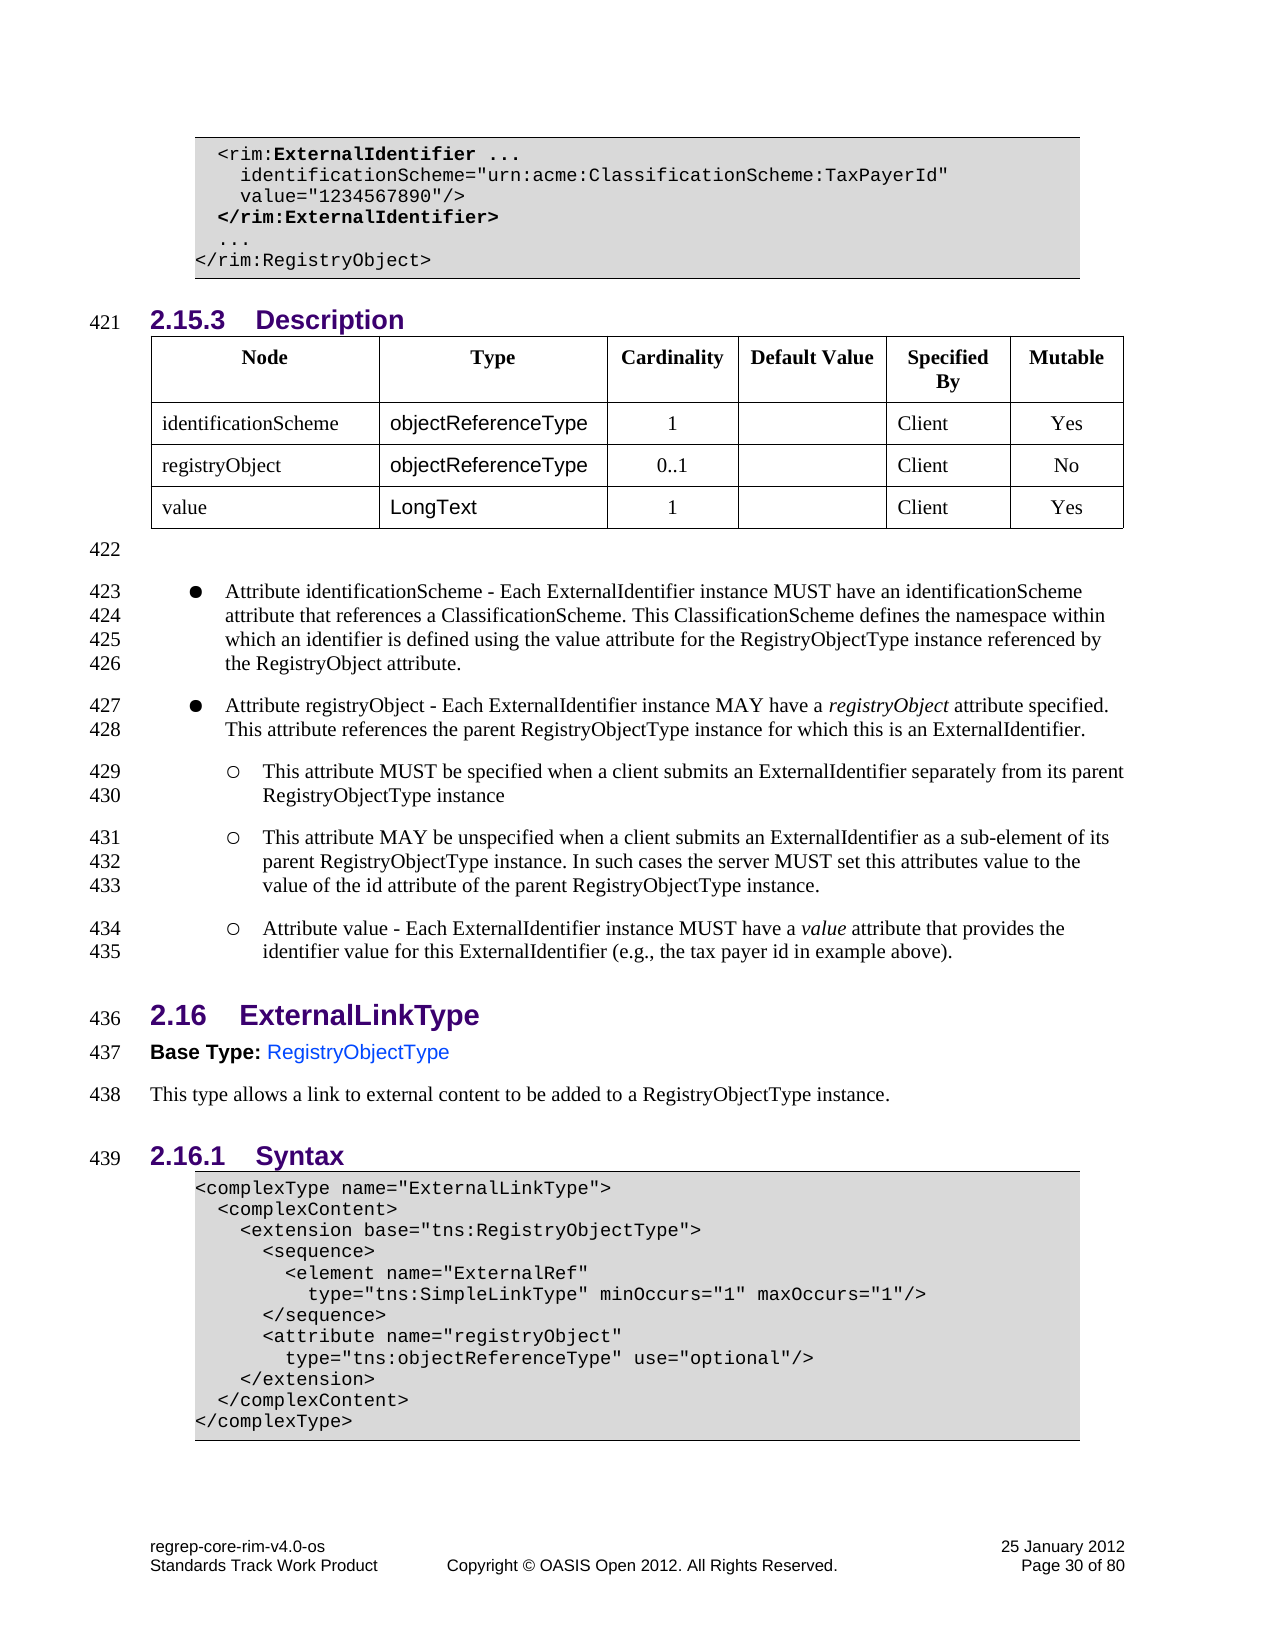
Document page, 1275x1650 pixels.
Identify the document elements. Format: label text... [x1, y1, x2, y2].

table_cell No [1011, 445, 1123, 486]
table_cell registryObject [152, 445, 379, 486]
table_cell 1 [608, 487, 738, 528]
text </complexContent> [195, 1384, 1080, 1405]
text <complexType name="ExternalLinkType"> [195, 1172, 1080, 1192]
text ... [195, 222, 1080, 243]
table_cell Client [887, 445, 1010, 486]
text <extension base="tns:RegistryObjectType"> [195, 1214, 1080, 1235]
list This attribute MAY be unspecified when a client submits an ExternalIdentifier as a sub-element of its parent RegistryObjectType instance. In such cases the server MUST set this attributes value to the value of the id attribute of the parent RegistryObjectType instance. [225, 825, 1125, 897]
text <rim:ExternalIdentifier ... [195, 138, 1080, 158]
table_cell [739, 487, 886, 528]
list Attribute registryObject - Each ExternalIdentifier instance MAY have a registryObject attribute specified. This attribute references the parent RegistryObjectType instance for which this is an ExternalIdentifier. [187, 693, 1125, 741]
table_header Specified By [887, 337, 1010, 402]
list This attribute MUST be specified when a client submits an ExternalIdentifier separately from its parent RegistryObjectType instance [225, 759, 1125, 807]
text value="1234567890"/> [195, 180, 1080, 201]
subtitle ExternalLinkType [150, 997, 1125, 1031]
list Attribute value - Each ExternalIdentifier instance MUST have a value attribute that provides the identifier value for this ExternalIdentifier (e.g., the tax payer id in example above). [225, 915, 1125, 963]
text <sequence> [195, 1235, 1080, 1256]
table_header Node [152, 337, 379, 402]
text <complexContent> [195, 1192, 1080, 1214]
table_cell identificationScheme [152, 403, 379, 444]
text type="tns:objectReferenceType" use="optional"/> [195, 1341, 1080, 1362]
table_cell [739, 445, 886, 486]
text This type allows a link to external content to be added to a RegistryObjectType instance. [150, 1082, 1125, 1106]
text identificationScheme="urn:acme:ClassificationScheme:TaxPayerId" [195, 158, 1080, 180]
text type="tns:SimpleLinkType" minOccurs="1" maxOccurs="1"/> [195, 1277, 1080, 1299]
text </complexType> [195, 1405, 1080, 1440]
table_cell 0..1 [608, 445, 738, 486]
text <element name="ExternalRef" [195, 1256, 1080, 1277]
table_cell 1 [608, 403, 738, 444]
table_cell Yes [1011, 487, 1123, 528]
text Base Type: RegistryObjectType [150, 1040, 1125, 1064]
table_cell Yes [1011, 403, 1123, 444]
table_header Type [380, 337, 607, 402]
table_header Default Value [739, 337, 886, 402]
text </sequence> [195, 1299, 1080, 1320]
table_cell objectReferenceType [380, 403, 607, 444]
text </rim:ExternalIdentifier> [195, 201, 1080, 222]
list Attribute identificationScheme - Each ExternalIdentifier instance MUST have an identificationScheme attribute that references a ClassificationScheme. This ClassificationScheme defines the namespace within which an identifier is defined using the value attribute for the RegistryObjectType instance referenced by the RegistryObject attribute. [187, 579, 1125, 675]
text </extension> [195, 1362, 1080, 1384]
subtitle Syntax [150, 1140, 1125, 1171]
table_header Cardinality [608, 337, 738, 402]
subtitle Description [150, 304, 1125, 336]
table_cell Client [887, 487, 1010, 528]
table_cell objectReferenceType [380, 445, 607, 486]
table_header Mutable [1011, 337, 1123, 402]
text <attribute name="registryObject" [195, 1320, 1080, 1341]
text </rim:RegistryObject> [195, 243, 1080, 278]
table_cell LongText [380, 487, 607, 528]
table_cell Client [887, 403, 1010, 444]
table_cell value [152, 487, 379, 528]
table_cell [739, 403, 886, 444]
